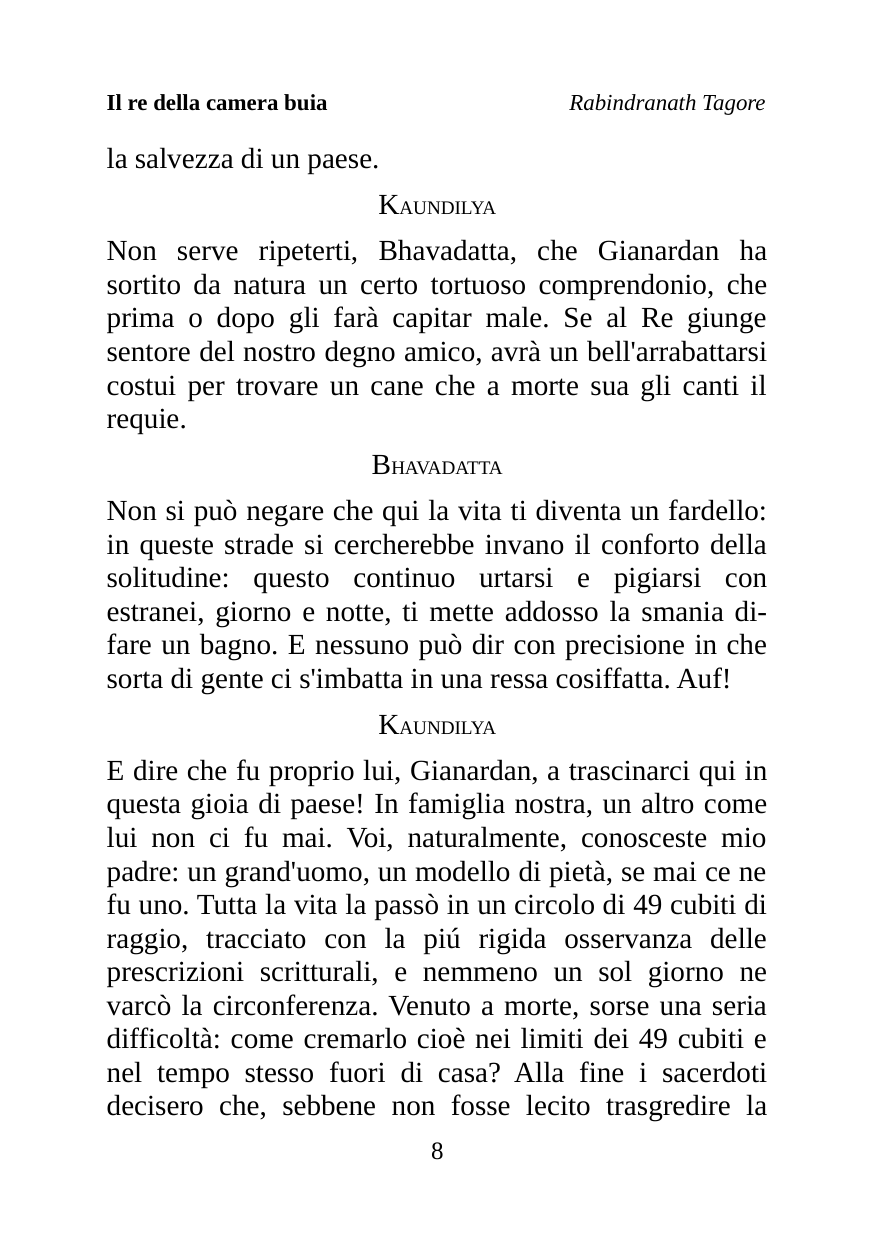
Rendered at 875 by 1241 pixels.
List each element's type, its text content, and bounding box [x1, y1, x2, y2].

text Non serve ripeterti, Bhavadatta, che Gianardan ha sortito da natura un certo tortuoso comprendonio, che prima o dopo gli farà capitar male. Se al Re giunge sentore del nostro degno amico, avrà un bell'arrabattarsi costui per trovare un cane che a morte sua gli canti il requie. [106, 233, 768, 435]
text Bhavadatta [106, 447, 768, 481]
text Non si può negare che qui la vita ti diventa un fardello: in queste strade si cercherebbe invano il conforto della solitudine: questo continuo urtarsi e pigiarsi con estranei, giorno e notte, ti mette addosso la smania di-fare un bagno. E nessuno può dir con precisione in che sorta di gente ci s'imbatta in una ressa cosiffatta. Auf! [106, 493, 768, 694]
text Kaundilya [106, 187, 768, 221]
text E dire che fu proprio lui, Gianardan, a trascinarci qui in questa gioia di paese! In famiglia nostra, un altro come lui non ci fu mai. Voi, naturalmente, conosceste mio padre: un grand'uomo, un modello di pietà, se mai ce ne fu uno. Tutta la vita la passò in un circolo di 49 cubiti di raggio, tracciato con la piú rigida osservanza delle prescrizioni scritturali, e nemmeno un sol giorno ne varcò la circonferenza. Venuto a morte, sorse una seria difficoltà: come cremarlo cioè nei limiti dei 49 cubiti e nel tempo stesso fuori di casa? Alla fine i sacerdoti decisero che, sebbene non fosse lecito trasgredire la [106, 753, 768, 1122]
text Kaundilya [106, 707, 768, 741]
text la salvezza di un paese. [106, 141, 768, 175]
